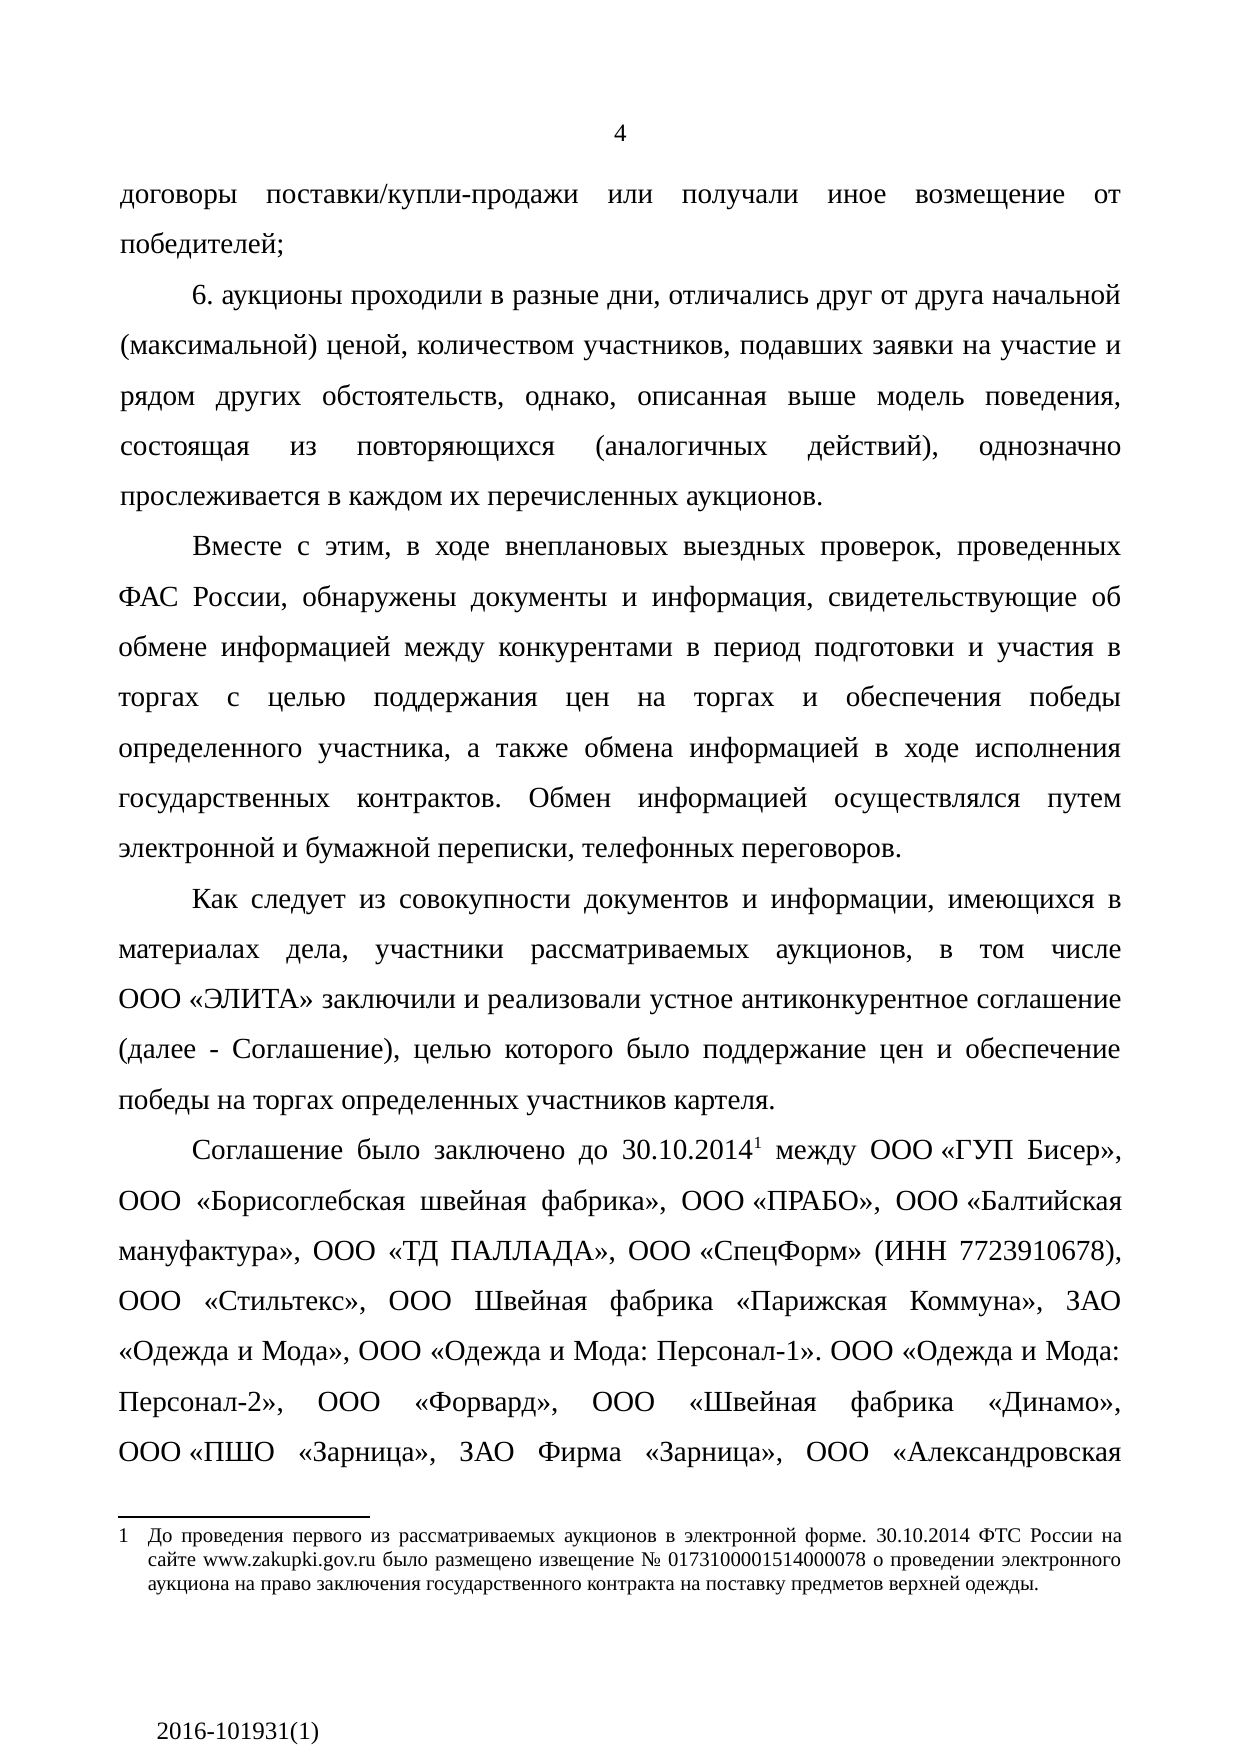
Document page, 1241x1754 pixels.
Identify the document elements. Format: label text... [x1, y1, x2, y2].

list аукционы проходили в разные дни, отличались друг от друга начальной (максимальной) ценой, количеством участников, подавших заявки на участие и рядом других обстоятельств, однако, описанная выше модель поведения, состоящая из повторяющихся (аналогичных действий), однозначно прослеживается в каждом их перечисленных аукционов. [120, 277, 1122, 512]
text Как следует из совокупности документов и информации, имеющихся в материалах дела, участники рассматриваемых аукционов, в том числе ООО «ЭЛИТА» заключили и реализовали устное антиконкурентное соглашение (далее - Соглашение), целью которого было поддержание цен и обеспечение победы на торгах определенных участников картеля. [118, 881, 1122, 1116]
list договоры поставки/купли-продажи или получали иное возмещение от победителей; [120, 176, 1122, 260]
text Вместе с этим, в ходе внеплановых выездных проверок, проведенных ФАС России, обнаружены документы и информация, свидетельствующие об обмене информацией между конкурентами в период подготовки и участия в торгах с целью поддержания цен на торгах и обеспечения победы определенного участника, а также обмена информацией в ходе исполнения государственных контрактов. Обмен информацией осуществлялся путем электронной и бумажной переписки, телефонных переговоров. [118, 528, 1122, 864]
text Соглашение было заключено до 30.10.2014 между ООО «ГУП Бисер», ООО «Борисоглебская швейная фабрика», ООО «ПРАБО», ООО «Балтийская мануфактура», ООО «ТД ПАЛЛАДА», ООО «СпецФорм» (ИНН 7723910678), ООО «Стильтекс», ООО Швейная фабрика «Парижская Коммуна», ЗАО «Одежда и Мода», ООО «Одежда и Мода: Персонал-1». ООО «Одежда и Мода: Персонал-2», ООО «Форвард», ООО «Швейная фабрика «Динамо», ООО «ПШО «Зарница», ЗАО Фирма «Зарница», ООО «Александровская [118, 1132, 1122, 1468]
text До проведения первого из рассматриваемых аукционов в электронной форме. 30.10.2014 ФТС России на сайте www.zakupki.gov.ru было размещено извещение № 0173100001514000078 о проведении электронного аукциона на право заключения государственного контракта на поставку предметов верхней одежды. [118, 1523, 1122, 1595]
